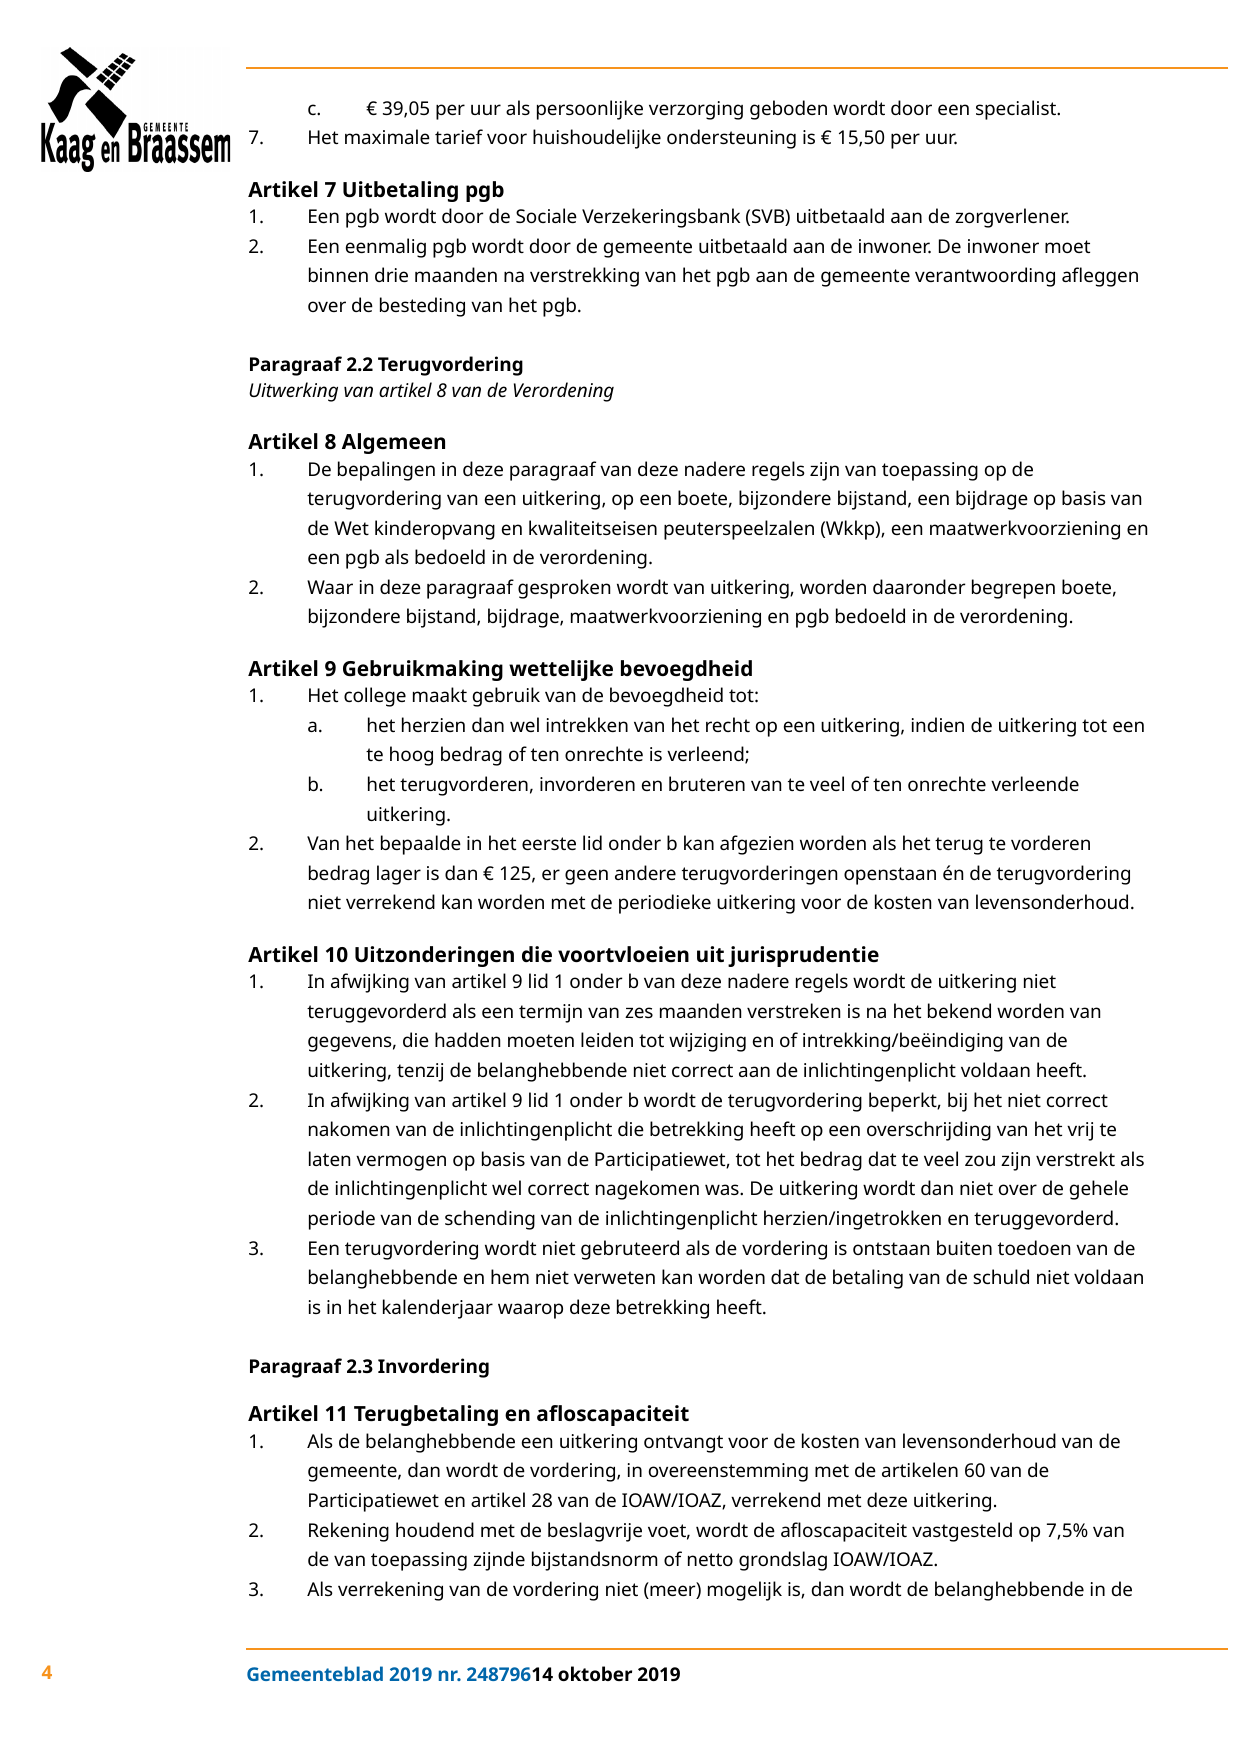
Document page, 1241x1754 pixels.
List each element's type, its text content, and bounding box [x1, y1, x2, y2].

text Artikel 10 Uitzonderingen die voortvloeien uit jurisprudentie [248, 940, 1152, 968]
list het terugvorderen, invorderen en bruteren van te veel of ten onrechte verleende uitkering. [307, 771, 1152, 827]
text Artikel 8 Algemeen [248, 427, 1152, 456]
list Als de belanghebbende een uitkering ontvangt voor de kosten van levensonderhoud van de gemeente, dan wordt de vordering, in overeenstemming met de artikelen 60 van de Participatiewet en artikel 28 van de IOAW/IOAZ, verrekend met deze uitkering. [248, 1428, 1152, 1513]
list Rekening houdend met de beslagvrije voet, wordt de afloscapaciteit vastgesteld op 7,5% van de van toepassing zijnde bijstandsnorm of netto grondslag IOAW/IOAZ. [248, 1517, 1152, 1572]
list Van het bepaalde in het eerste lid onder b kan afgezien worden als het terug te vorderen bedrag lager is dan € 125, er geen andere terugvorderingen openstaan én de terugvordering niet verrekend kan worden met de periodieke uitkering voor de kosten van levensonderhoud. [248, 830, 1152, 915]
list Een pgb wordt door de Sociale Verzekeringsbank (SVB) uitbetaald aan de zorgverlener. [248, 203, 1152, 229]
list In afwijking van artikel 9 lid 1 onder b wordt de terugvordering beperkt, bij het niet correct nakomen van de inlichtingenplicht die betrekking heeft op een overschrijding van het vrij te laten vermogen op basis van de Participatiewet, tot het bedrag dat te veel zou zijn verstrekt als de inlichtingenplicht wel correct nagekomen was. De uitkering wordt dan niet over de gehele periode van de schending van de inlichtingenplicht herzien/ingetrokken en teruggevorderd. [248, 1087, 1152, 1231]
list In afwijking van artikel 9 lid 1 onder b van deze nadere regels wordt de uitkering niet teruggevorderd als een termijn van zes maanden verstreken is na het bekend worden van gegevens, die hadden moeten leiden tot wijziging en of intrekking/beëindiging van de uitkering, tenzij de belanghebbende niet correct aan de inlichtingenplicht voldaan heeft. [248, 968, 1152, 1083]
list Een eenmalig pgb wordt door de gemeente uitbetaald aan de inwoner. De inwoner moet binnen drie maanden na verstrekking van het pgb aan de gemeente verantwoording afleggen over de besteding van het pgb. [248, 233, 1152, 318]
text Paragraaf 2.2 Terugvordering [248, 351, 1152, 377]
text Uitwerking van artikel 8 van de Verordening [248, 377, 1152, 403]
list Het college maakt gebruik van de bevoegdheid tot: [248, 682, 1152, 708]
list € 39,05 per uur als persoonlijke verzorging geboden wordt door een specialist. [307, 95, 1152, 121]
list Waar in deze paragraaf gesproken wordt van uitkering, worden daaronder begrepen boete, bijzondere bijstand, bijdrage, maatwerkvoorziening en pgb bedoeld in de verordening. [248, 574, 1152, 629]
list De bepalingen in deze paragraaf van deze nadere regels zijn van toepassing op de terugvordering van een uitkering, op een boete, bijzondere bijstand, een bijdrage op basis van de Wet kinderopvang en kwaliteitseisen peuterspeelzalen (Wkkp), een maatwerkvoorziening en een pgb als bedoeld in de verordening. [248, 456, 1152, 570]
text Artikel 7 Uitbetaling pgb [248, 175, 1152, 203]
list het herzien dan wel intrekken van het recht op een uitkering, indien de uitkering tot een te hoog bedrag of ten onrechte is verleend; [307, 712, 1152, 767]
list Als verrekening van de vordering niet (meer) mogelijk is, dan wordt de belanghebbende in de [248, 1576, 1152, 1602]
picture [41, 47, 231, 172]
list Een terugvordering wordt niet gebruteerd als de vordering is ontstaan buiten toedoen van de belanghebbende en hem niet verweten kan worden dat de betaling van de schuld niet voldaan is in het kalenderjaar waarop deze betrekking heeft. [248, 1235, 1152, 1319]
text Paragraaf 2.3 Invordering [248, 1353, 1152, 1379]
list Het maximale tarief voor huishoudelijke ondersteuning is € 15,50 per uur. [248, 124, 1152, 150]
text Artikel 9 Gebruikmaking wettelijke bevoegdheid [248, 654, 1152, 682]
text Artikel 11 Terugbetaling en afloscapaciteit [248, 1399, 1152, 1428]
